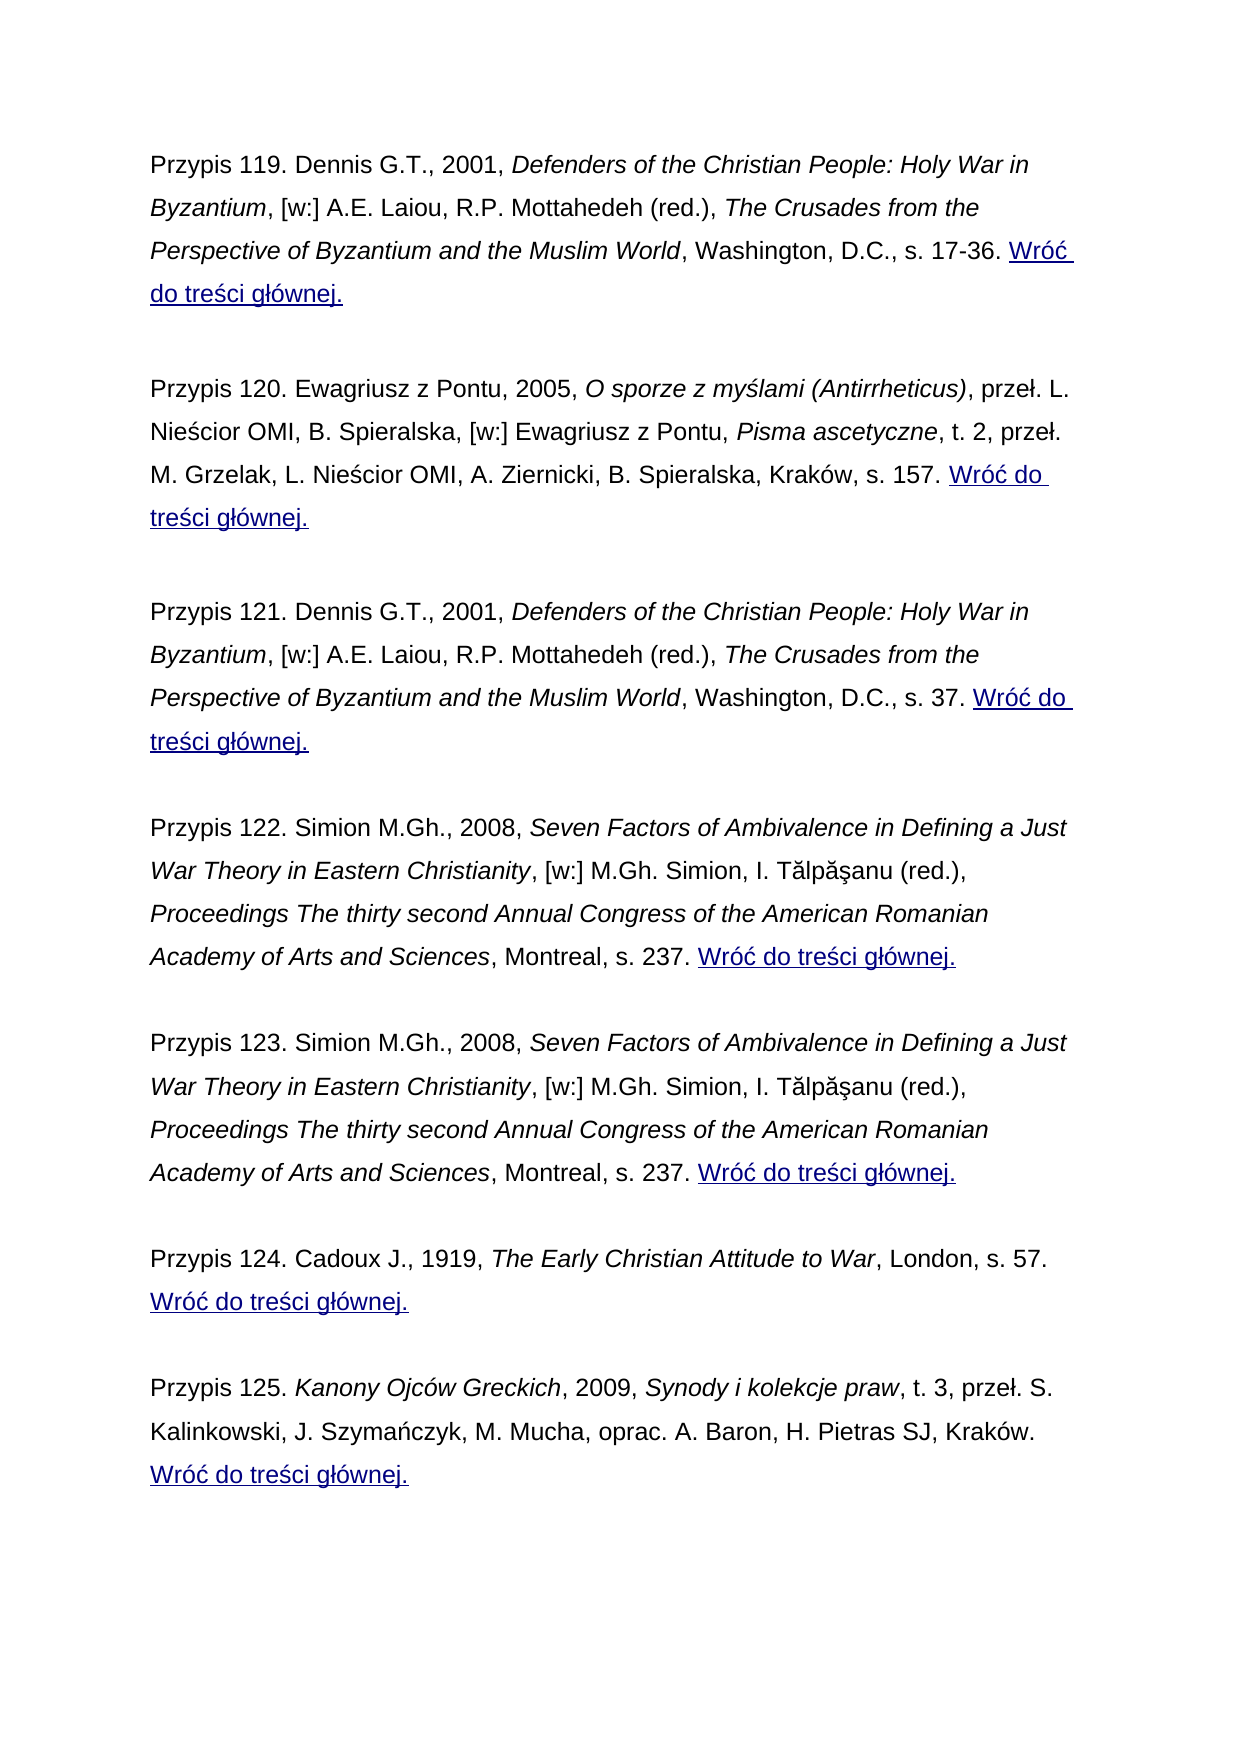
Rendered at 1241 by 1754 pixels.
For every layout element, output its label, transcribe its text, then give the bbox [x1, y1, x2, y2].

text Przypis 125. Kanony Ojców Greckich, 2009, Synody i kolekcje praw, t. 3, przeł. S. Kalinkowski, J. Szymańczyk, M. Mucha, oprac. A. Baron, H. Pietras SJ, Kraków. Wróć do treści głównej. [150, 1373, 1090, 1488]
text Przypis 121. Dennis G.T., 2001, Defenders of the Christian People: Holy War in Byzantium, [w:] A.E. Laiou, R.P. Mottahedeh (red.), The Crusades from the Perspective of Byzantium and the Muslim World, Washington, D.C., s. 37. Wróć do treści głównej. [150, 597, 1090, 755]
text Przypis 119. Dennis G.T., 2001, Defenders of the Christian People: Holy War in Byzantium, [w:] A.E. Laiou, R.P. Mottahedeh (red.), The Crusades from the Perspective of Byzantium and the Muslim World, Washington, D.C., s. 17-36. Wróć do treści głównej. [150, 150, 1090, 308]
text Przypis 122. Simion M.Gh., 2008, Seven Factors of Ambivalence in Defining a Just War Theory in Eastern Christianity, [w:] M.Gh. Simion, I. Tălpăşanu (red.), Proceedings The thirty second Annual Congress of the American Romanian Academy of Arts and Sciences, Montreal, s. 237. Wróć do treści głównej. [150, 813, 1090, 971]
text Przypis 120. Ewagriusz z Pontu, 2005, O sporze z myślami (Antirrheticus), przeł. L. Nieścior OMI, B. Spieralska, [w:] Ewagriusz z Pontu, Pisma ascetyczne, t. 2, przeł. M. Grzelak, L. Nieścior OMI, A. Ziernicki, B. Spieralska, Kraków, s. 157. Wróć do treści głównej. [150, 373, 1090, 532]
text Przypis 123. Simion M.Gh., 2008, Seven Factors of Ambivalence in Defining a Just War Theory in Eastern Christianity, [w:] M.Gh. Simion, I. Tălpăşanu (red.), Proceedings The thirty second Annual Congress of the American Romanian Academy of Arts and Sciences, Montreal, s. 237. Wróć do treści głównej. [150, 1028, 1090, 1186]
text Przypis 124. Cadoux J., 1919, The Early Christian Attitude to War, London, s. 57. Wróć do treści głównej. [150, 1244, 1090, 1316]
